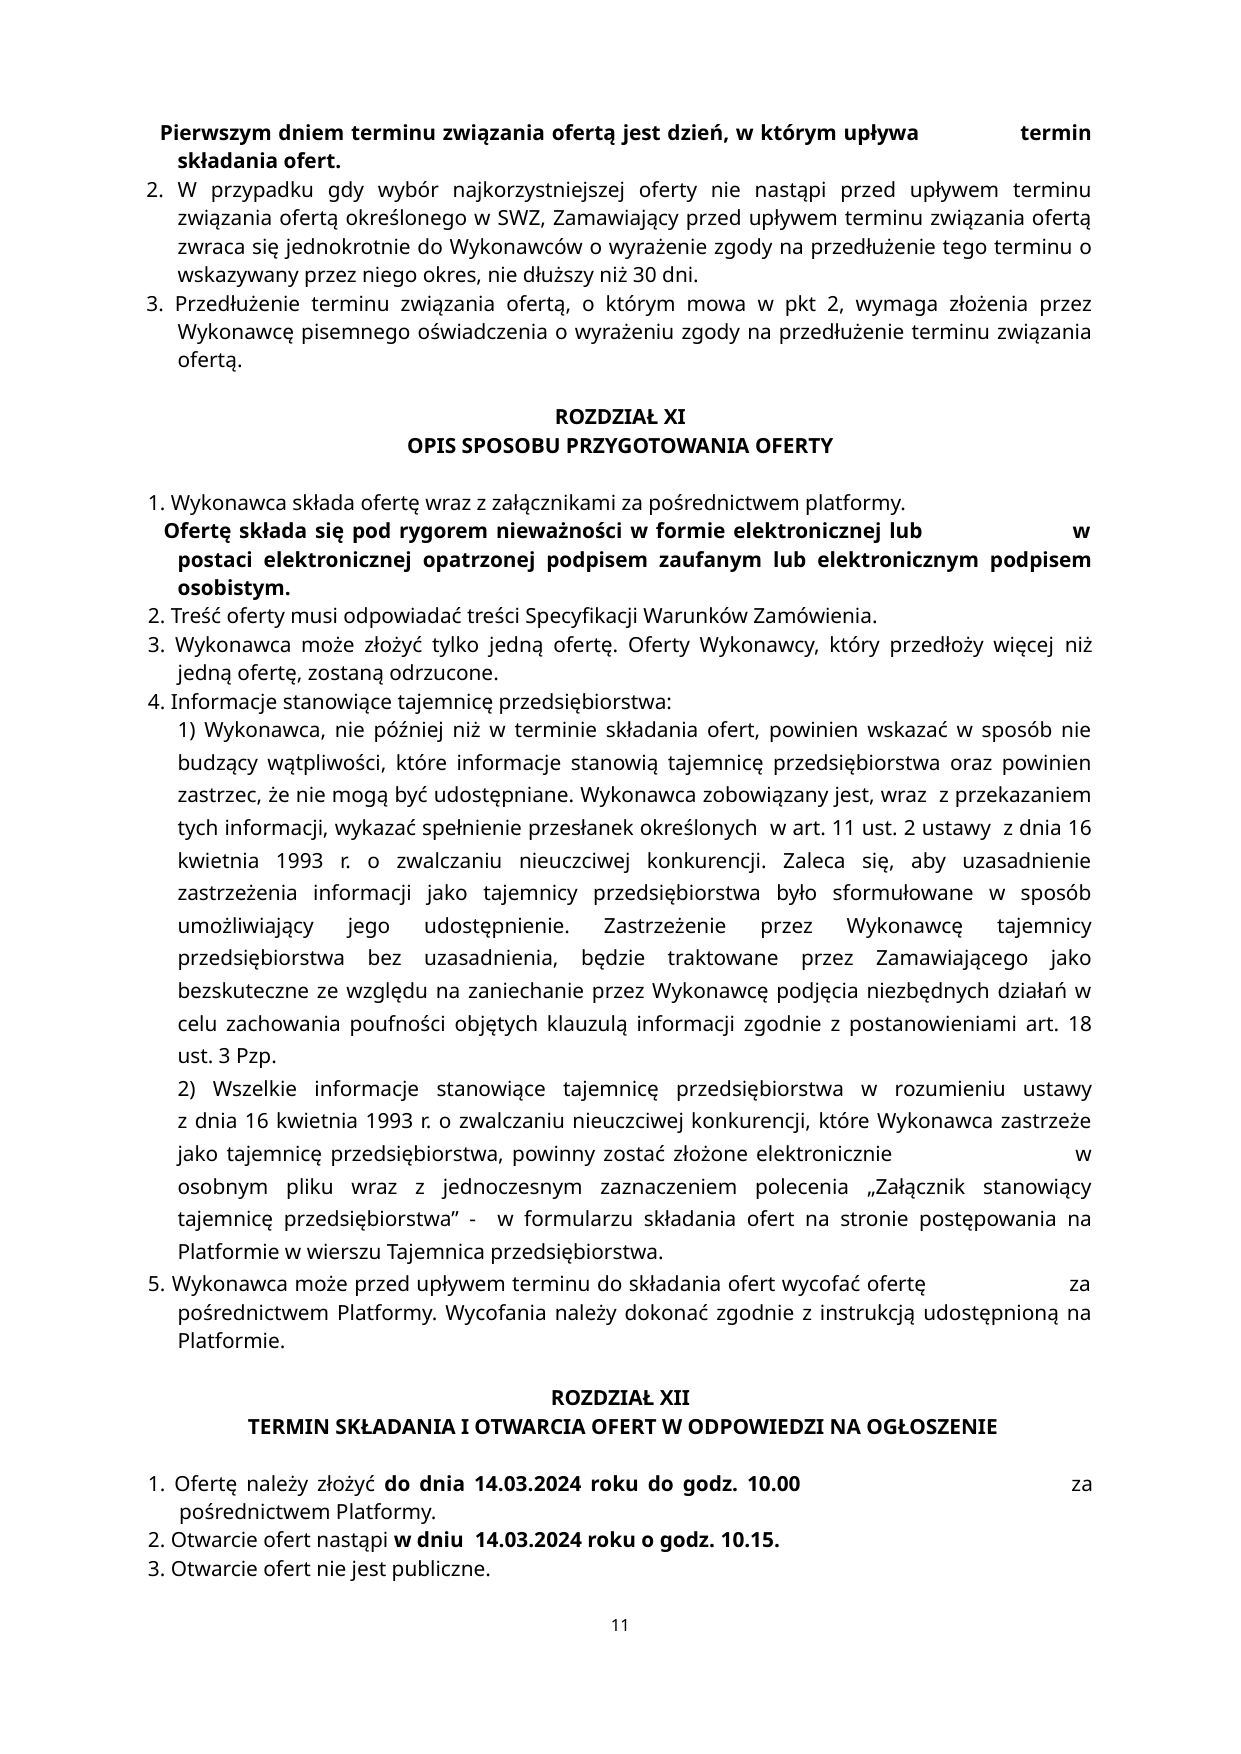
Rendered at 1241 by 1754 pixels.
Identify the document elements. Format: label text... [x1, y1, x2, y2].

text 2) Wszelkie informacje stanowiące tajemnicę przedsiębiorstwa w rozumieniu ustawy z dnia 16 kwietnia 1993 r. o zwalczaniu nieuczciwej konkurencji, które Wykonawca zastrzeże jako tajemnicę przedsiębiorstwa, powinny zostać złożone elektronicznie w osobnym pliku wraz z jednoczesnym zaznaczeniem polecenia „Załącznik stanowiący tajemnicę przedsiębiorstwa” - w formularzu składania ofert na stronie postępowania na Platformie w wierszu Tajemnica przedsiębiorstwa. [177, 1074, 1093, 1265]
text TERMIN SKŁADANIA I OTWARCIA OFERT W ODPOWIEDZI NA OGŁOSZENIE [148, 1412, 1093, 1440]
text 5. Wykonawca może przed upływem terminu do składania ofert wycofać ofertę za pośrednictwem Platformy. Wycofania należy dokonać zgodnie z instrukcją udostępnioną na Platformie. [148, 1269, 1093, 1355]
text 4. Informacje stanowiące tajemnicę przedsiębiorstwa: [148, 687, 1093, 715]
text 1. Wykonawca składa ofertę wraz z załącznikami za pośrednictwem platformy. [148, 488, 1093, 516]
text 1. Ofertę należy złożyć do dnia 14.03.2024 roku do godz. 10.00 za pośrednictwem Platformy. [148, 1469, 1093, 1526]
text 3. Przedłużenie terminu związania ofertą, o którym mowa w pkt 2, wymaga złożenia przez Wykonawcę pisemnego oświadczenia o wyrażeniu zgody na przedłużenie terminu związania ofertą. [146, 289, 1093, 374]
text 2. W przypadku gdy wybór najkorzystniejszej oferty nie nastąpi przed upływem terminu związania ofertą określonego w SWZ, Zamawiający przed upływem terminu związania ofertą zwraca się jednokrotnie do Wykonawców o wyrażenie zgody na przedłużenie tego terminu o wskazywany przez niego okres, nie dłuższy niż 30 dni. [146, 175, 1093, 289]
text OPIS SPOSOBU PRZYGOTOWANIA OFERTY [148, 431, 1093, 459]
text 1) Wykonawca, nie później niż w terminie składania ofert, powinien wskazać w sposób nie budzący wątpliwości, które informacje stanowią tajemnicę przedsiębiorstwa oraz powinien zastrzec, że nie mogą być udostępniane. Wykonawca zobowiązany jest, wraz z przekazaniem tych informacji, wykazać spełnienie przesłanek określonych w art. 11 ust. 2 ustawy z dnia 16 kwietnia 1993 r. o zwalczaniu nieuczciwej konkurencji. Zaleca się, aby uzasadnienie zastrzeżenia informacji jako tajemnicy przedsiębiorstwa było sformułowane w sposób umożliwiający jego udostępnienie. Zastrzeżenie przez Wykonawcę tajemnicy przedsiębiorstwa bez uzasadnienia, będzie traktowane przez Zamawiającego jako bezskuteczne ze względu na zaniechanie przez Wykonawcę podjęcia niezbędnych działań w celu zachowania poufności objętych klauzulą informacji zgodnie z postanowieniami art. 18 ust. 3 Pzp. [177, 715, 1093, 1070]
text ROZDZIAŁ XII [148, 1383, 1093, 1412]
text 3. Otwarcie ofert nie jest publiczne. [148, 1554, 1093, 1582]
text 2. Treść oferty musi odpowiadać treści Specyfikacji Warunków Zamówienia. [148, 602, 1093, 630]
text Pierwszym dniem terminu związania ofertą jest dzień, w którym upływa termin składania ofert. [146, 118, 1093, 175]
text Ofertę składa się pod rygorem nieważności w formie elektronicznej lub w postaci elektronicznej opatrzonej podpisem zaufanym lub elektronicznym podpisem osobistym. [148, 516, 1093, 602]
text 2. Otwarcie ofert nastąpi w dniu 14.03.2024 roku o godz. 10.15. [148, 1526, 1093, 1554]
text 3. Wykonawca może złożyć tylko jedną ofertę. Oferty Wykonawcy, który przedłoży więcej niż jedną ofertę, zostaną odrzucone. [148, 630, 1093, 687]
text ROZDZIAŁ XI [148, 402, 1093, 431]
